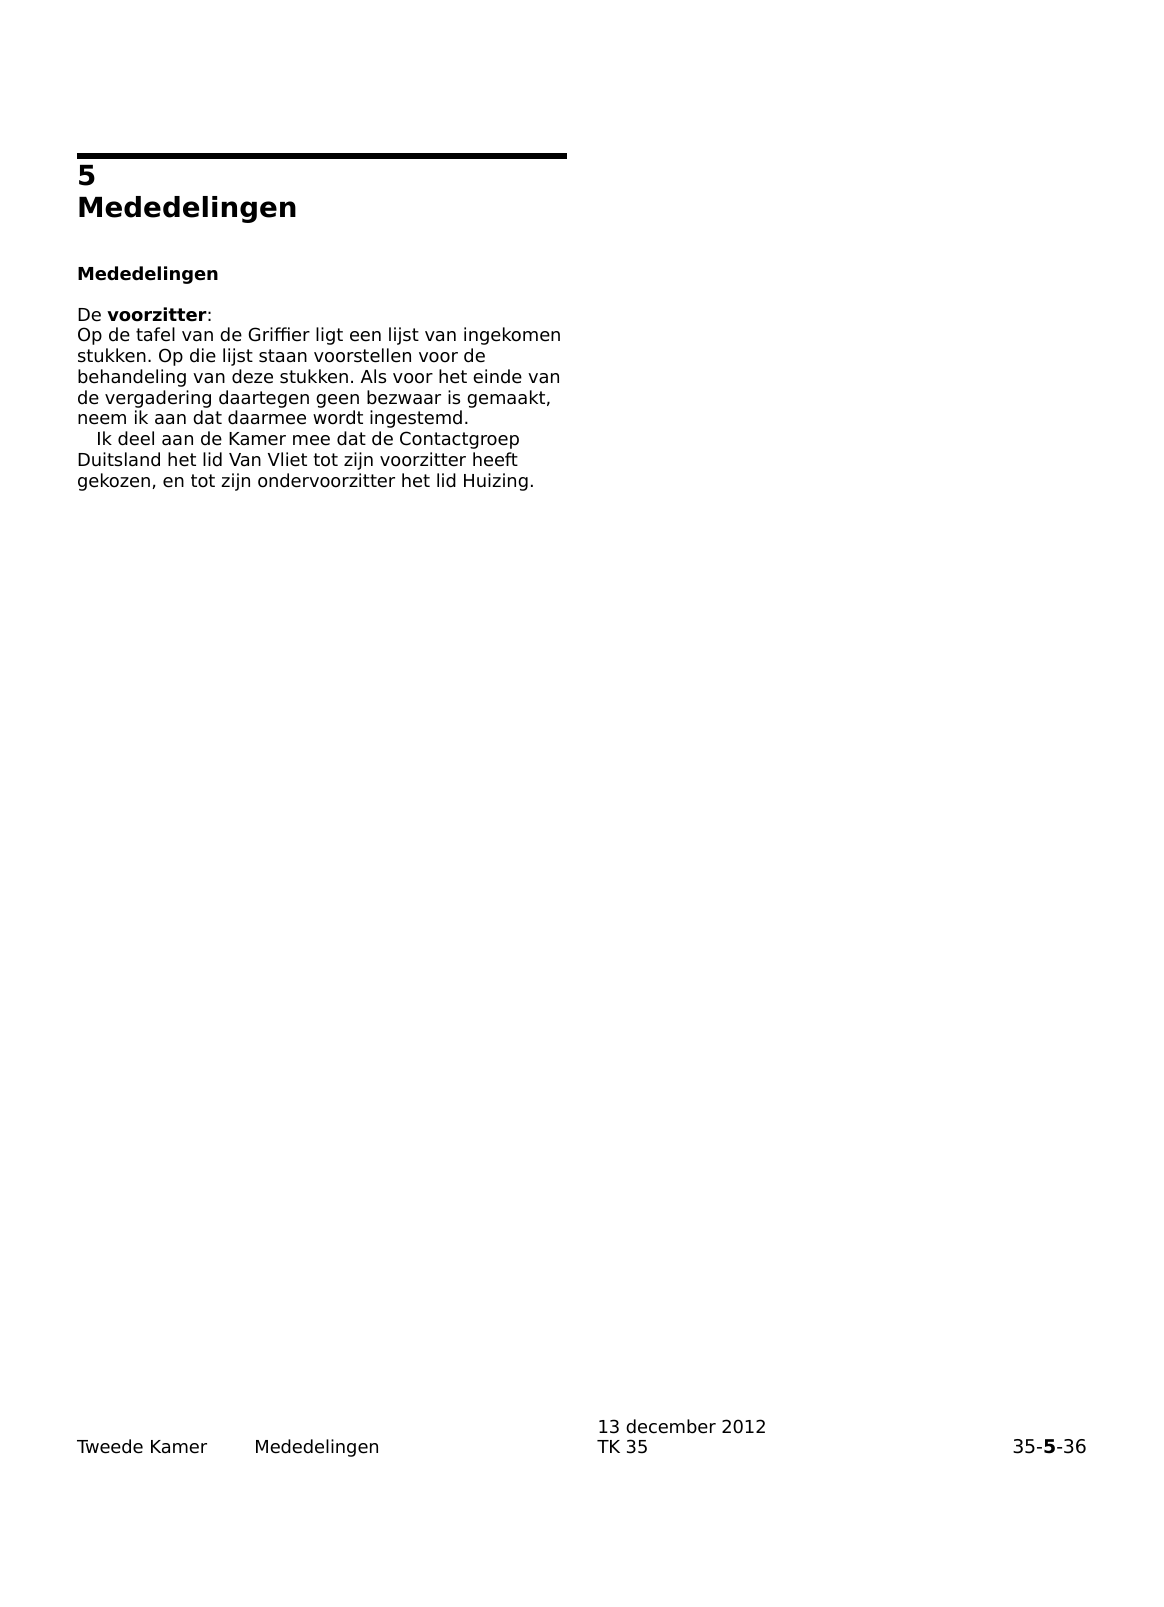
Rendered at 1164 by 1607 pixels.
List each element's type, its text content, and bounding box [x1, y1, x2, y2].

text Op de tafel van de Griffier ligt een lijst van ingekomen stukken. Op die lijst staan voorstellen voor de behandeling van deze stukken. Als voor het einde van de vergadering daartegen geen bezwaar is gemaakt, neem ik aan dat daarmee wordt ingestemd. [77, 325, 567, 429]
text Mededelingen [77, 264, 567, 284]
text Ik deel aan de Kamer mee dat de Contactgroep Duitsland het lid Van Vliet tot zijn voorzitter heeft gekozen, en tot zijn ondervoorzitter het lid Huizing. [77, 429, 567, 491]
text De voorzitter: [77, 304, 567, 325]
title 5 Mededelingen [77, 159, 567, 224]
